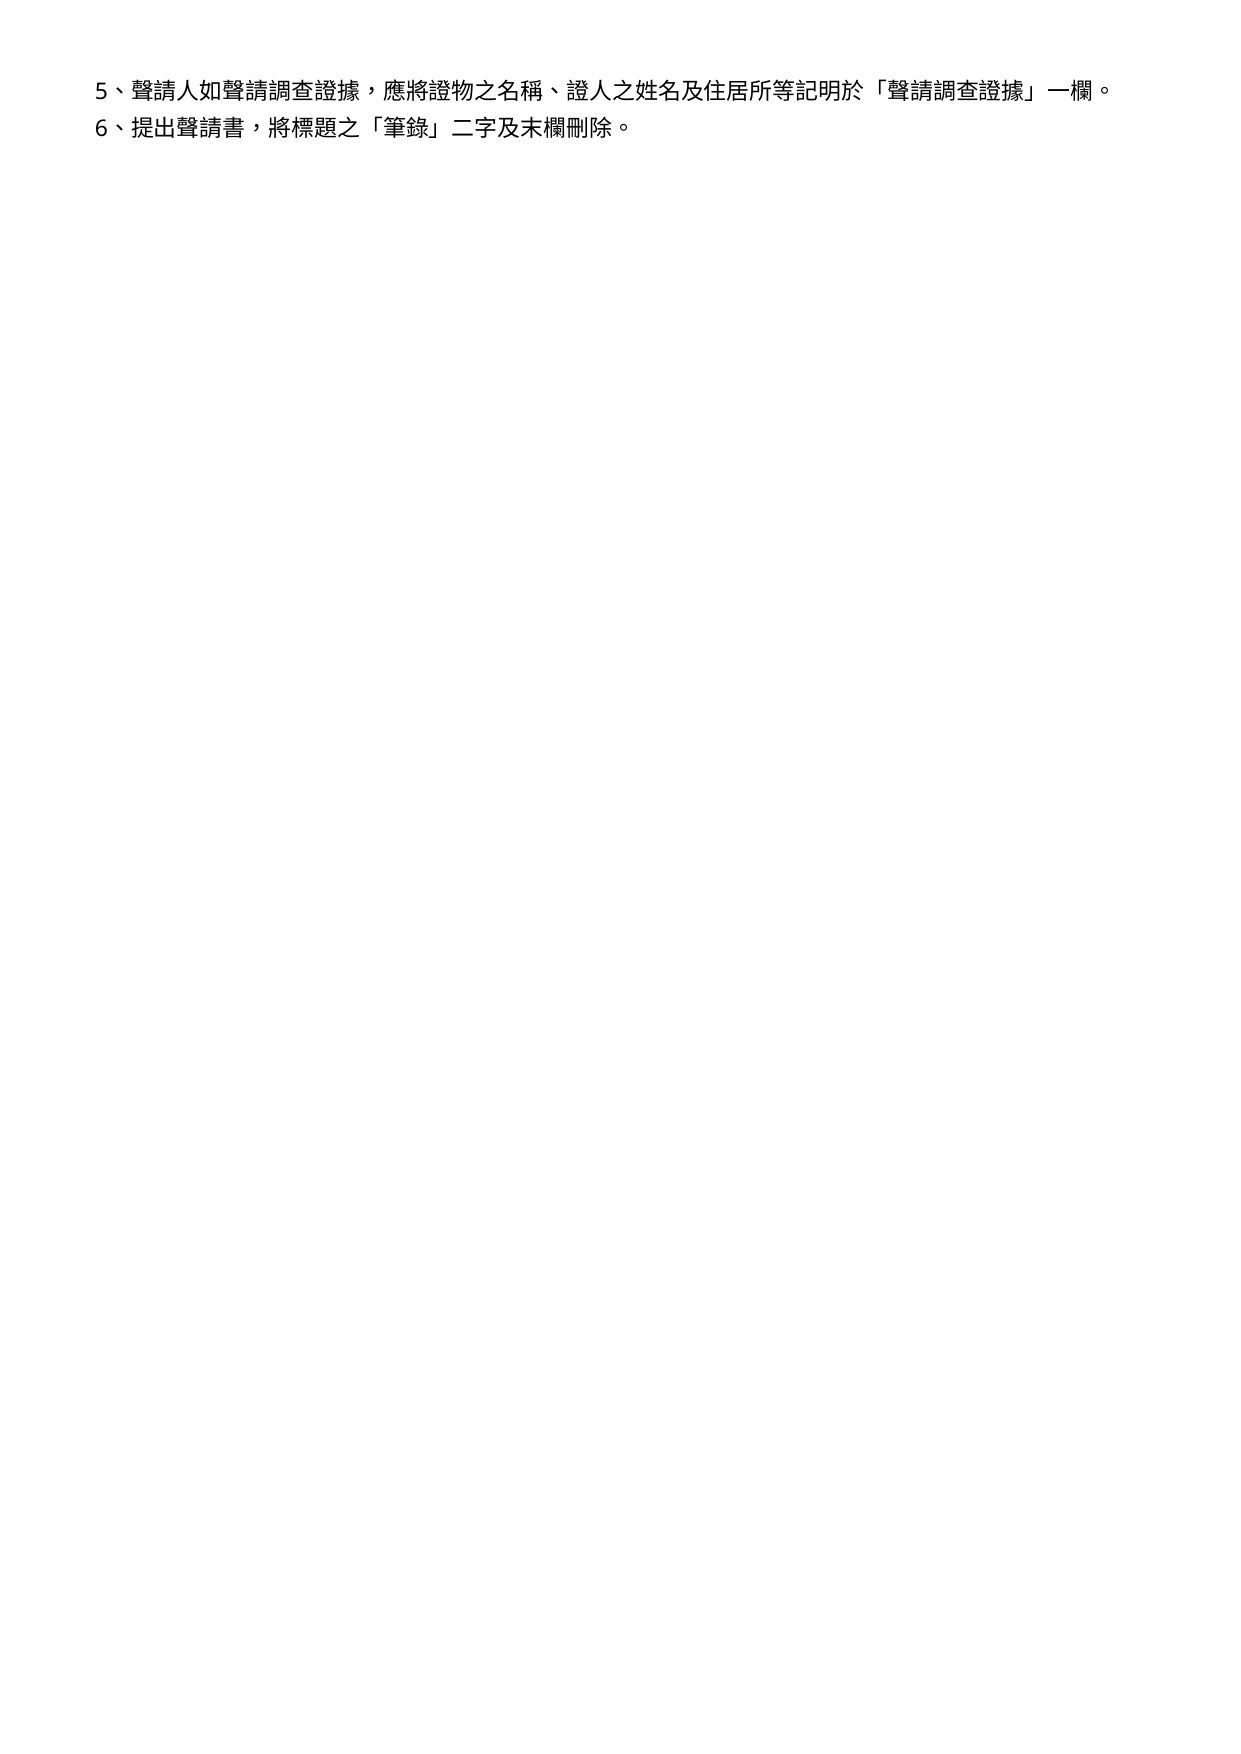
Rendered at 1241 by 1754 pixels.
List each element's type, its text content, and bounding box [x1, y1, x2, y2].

text 5、聲請人如聲請調查證據，應將證物之名稱、證人之姓名及住居所等記明於「聲請調查證據」一欄。 [59, 71, 1181, 108]
text 6、提出聲請書，將標題之「筆錄」二字及末欄刪除。 [59, 108, 1181, 146]
